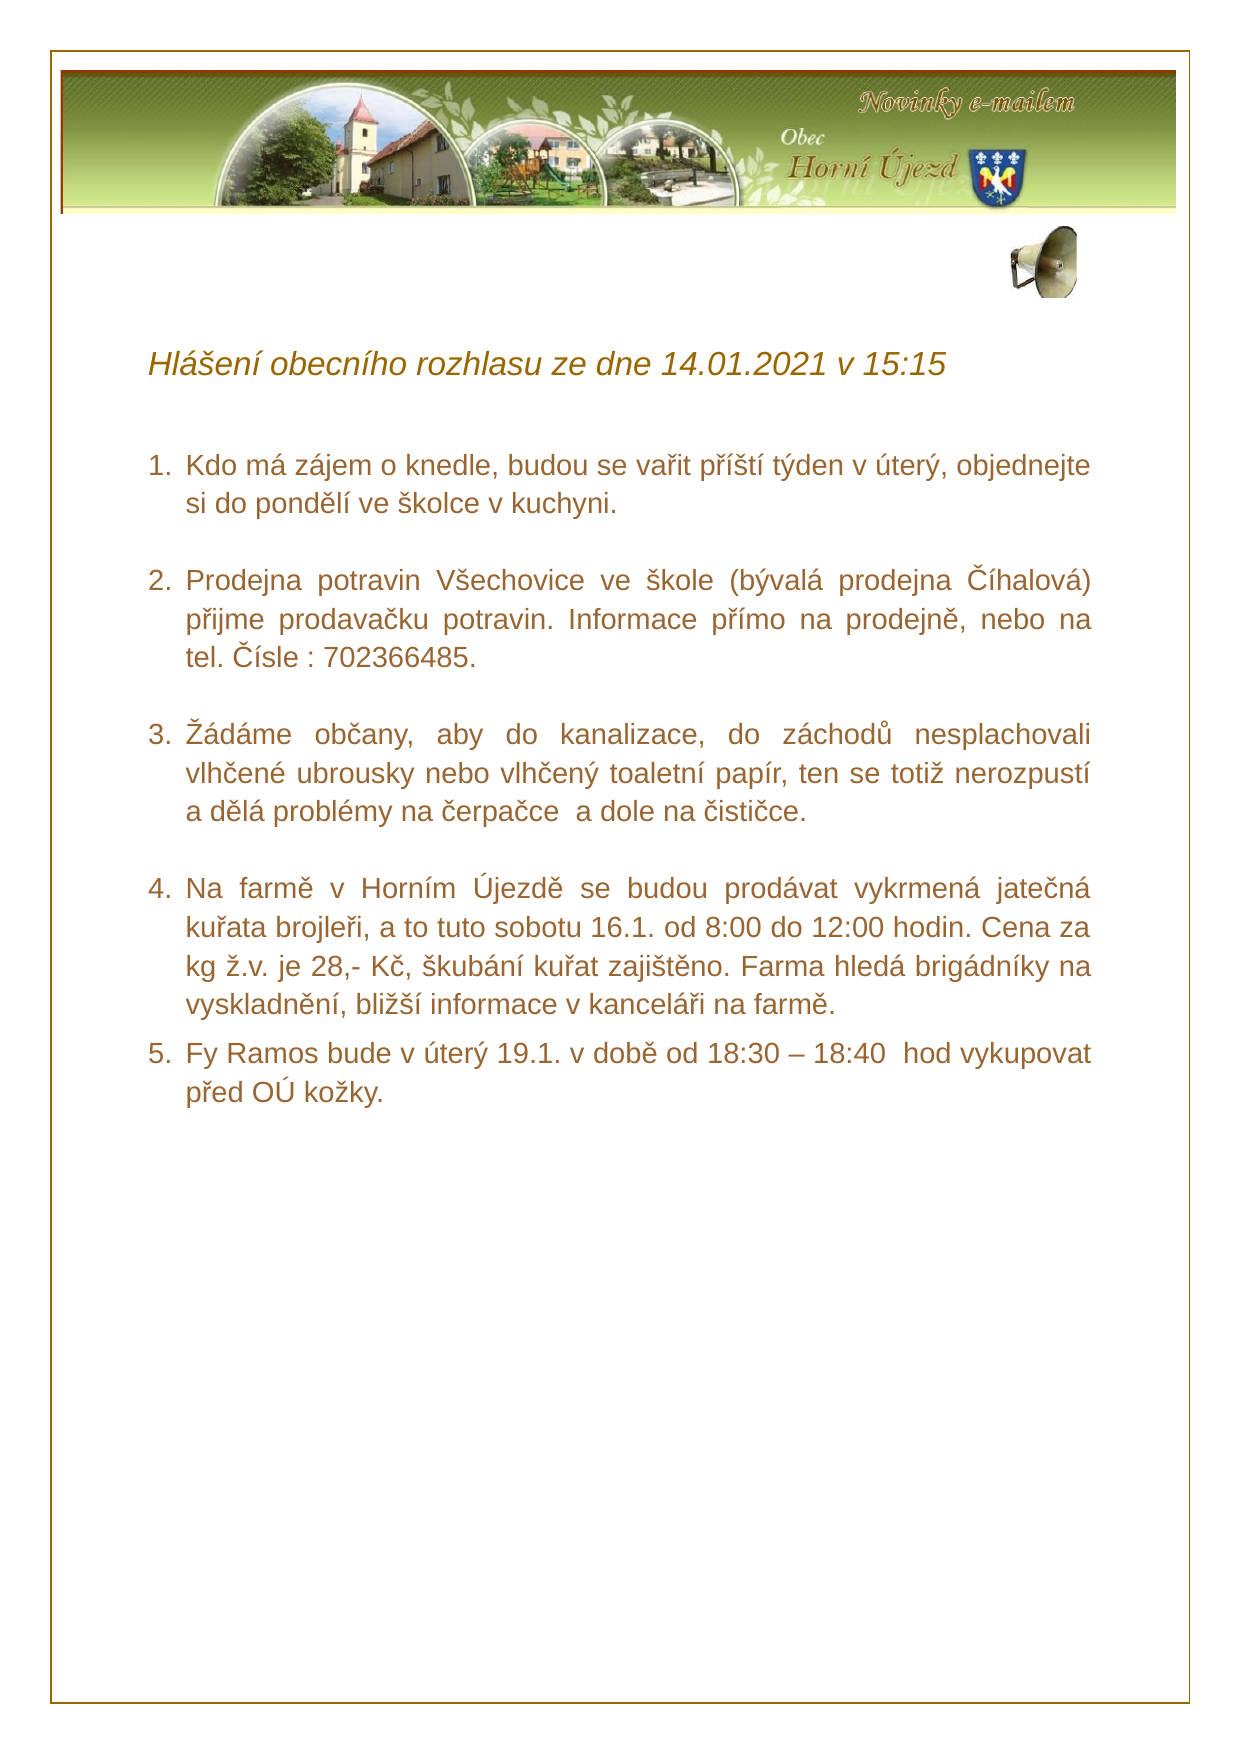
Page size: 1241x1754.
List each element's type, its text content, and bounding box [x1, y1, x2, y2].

picture [60, 70, 1181, 218]
list Kdo má zájem o knedle, budou se vařit příští týden v úterý, objednejte si do pondělí ve školce v kuchyni. [148, 448, 1093, 520]
list Na farmě v Horním Újezdě se budou prodávat vykrmená jatečná kuřata brojleři, a to tuto sobotu 16.1. od 8:00 do 12:00 hodin. Cena za kg ž.v. je 28,- Kč, škubání kuřat zajištěno. Farma hledá brigádníky na vyskladnění, bližší informace v kanceláři na farmě. [148, 872, 1093, 1021]
list Žádáme občany, aby do kanalizace, do záchodů nesplachovali vlhčené ubrousky nebo vlhčený toaletní papír, ten se totiž nerozpustí a dělá problémy na čerpačce a dole na čističce. [148, 717, 1093, 828]
list Prodejna potravin Všechovice ve škole (bývalá prodejna Číhalová) přijme prodavačku potravin. Informace přímo na prodejně, nebo na tel. Čísle : 702366485. [148, 563, 1093, 674]
list Fy Ramos bude v úterý 19.1. v době od 18:30 – 18:40 hod vykupovat před OÚ kožky. [148, 1036, 1093, 1108]
text Hlášení obecního rozhlasu ze dne 14.01.2021 v 15:15 [148, 344, 1093, 382]
picture [1010, 226, 1077, 298]
